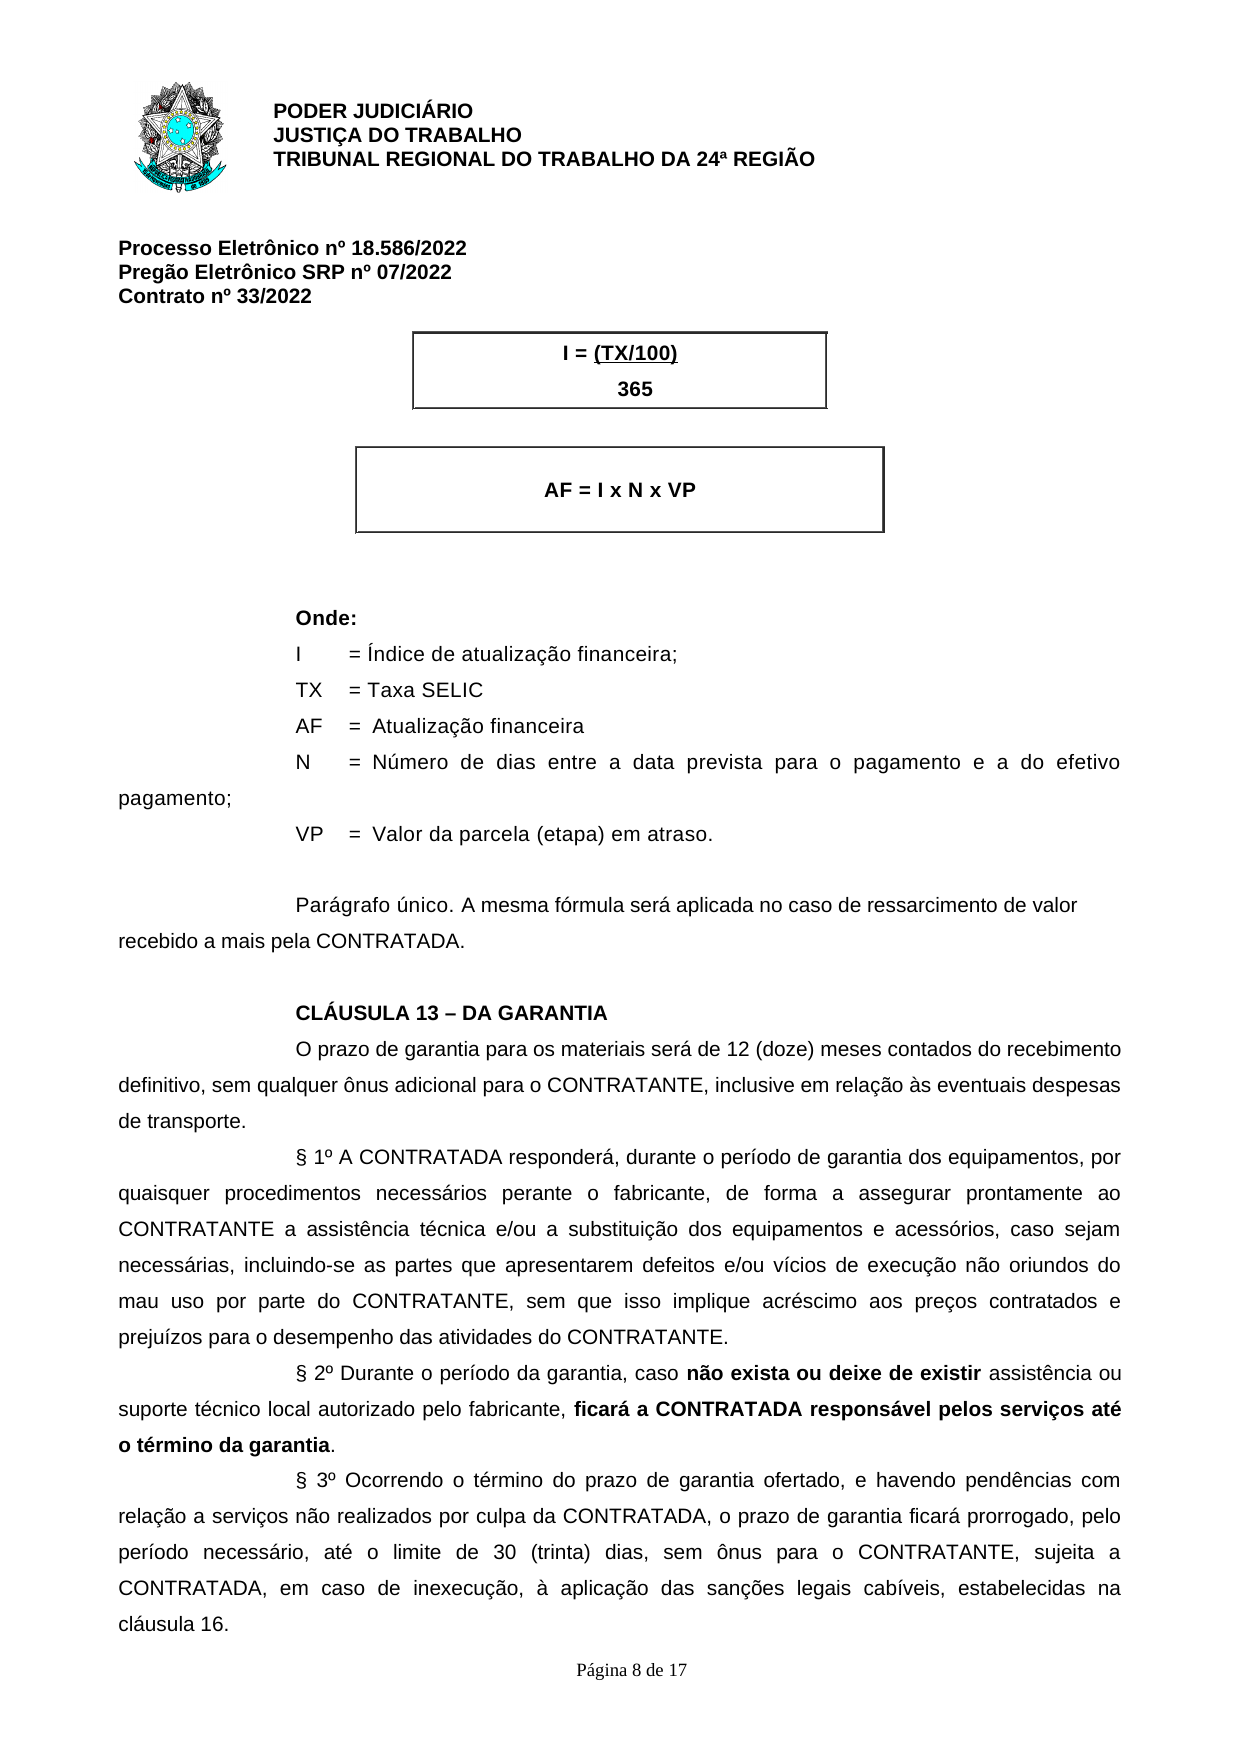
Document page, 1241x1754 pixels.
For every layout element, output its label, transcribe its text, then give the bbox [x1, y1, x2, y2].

text § 2º Durante o período da garantia, caso não exista ou deixe de existir assistência ou suporte técnico local autorizado pelo fabricante, ficará a CONTRATADA responsável pelos serviços até o término da garantia. [118, 1361, 1122, 1456]
text CLÁUSULA 13 – DA GARANTIA [118, 1001, 1122, 1025]
picture [133, 81, 228, 193]
text § 3º Ocorrendo o término do prazo de garantia ofertado, e havendo pendências com relação a serviços não realizados por culpa da CONTRATADA, o prazo de garantia ficará prorrogado, pelo período necessário, até o limite de 30 (trinta) dias, sem ônus para o CONTRATANTE, sujeita a CONTRATADA, em caso de inexecução, à aplicação das sanções legais cabíveis, estabelecidas na cláusula 16. [118, 1468, 1122, 1636]
text VP = Valor da parcela (etapa) em atraso. [118, 821, 1122, 845]
text N = Número de dias entre a data prevista para o pagamento e a do efetivo pagamento; [118, 749, 1122, 809]
text I = Índice de atualização financeira; [118, 642, 1122, 666]
text Parágrafo único. A mesma fórmula será aplicada no caso de ressarcimento de valor recebido a mais pela CONTRATADA. [118, 893, 1122, 953]
text O prazo de garantia para os materiais será de 12 (doze) meses contados do recebimento definitivo, sem qualquer ônus adicional para o CONTRATANTE, inclusive em relação às eventuais despesas de transporte. [118, 1037, 1122, 1133]
text Onde: [118, 606, 1122, 630]
table_header I = (TX/100) 365 [415, 335, 825, 407]
table_header AF = I x N x VP [358, 449, 882, 531]
text TX = Taxa SELIC [118, 678, 1122, 702]
text AF = Atualização financeira [118, 714, 1122, 738]
text § 1º A CONTRATADA responderá, durante o período de garantia dos equipamentos, por quaisquer procedimentos necessários perante o fabricante, de forma a assegurar prontamente ao CONTRATANTE a assistência técnica e/ou a substituição dos equipamentos e acessórios, caso sejam necessárias, incluindo-se as partes que apresentarem defeitos e/ou vícios de execução não oriundos do mau uso por parte do CONTRATANTE, sem que isso implique acréscimo aos preços contratados e prejuízos para o desempenho das atividades do CONTRATANTE. [118, 1145, 1122, 1348]
